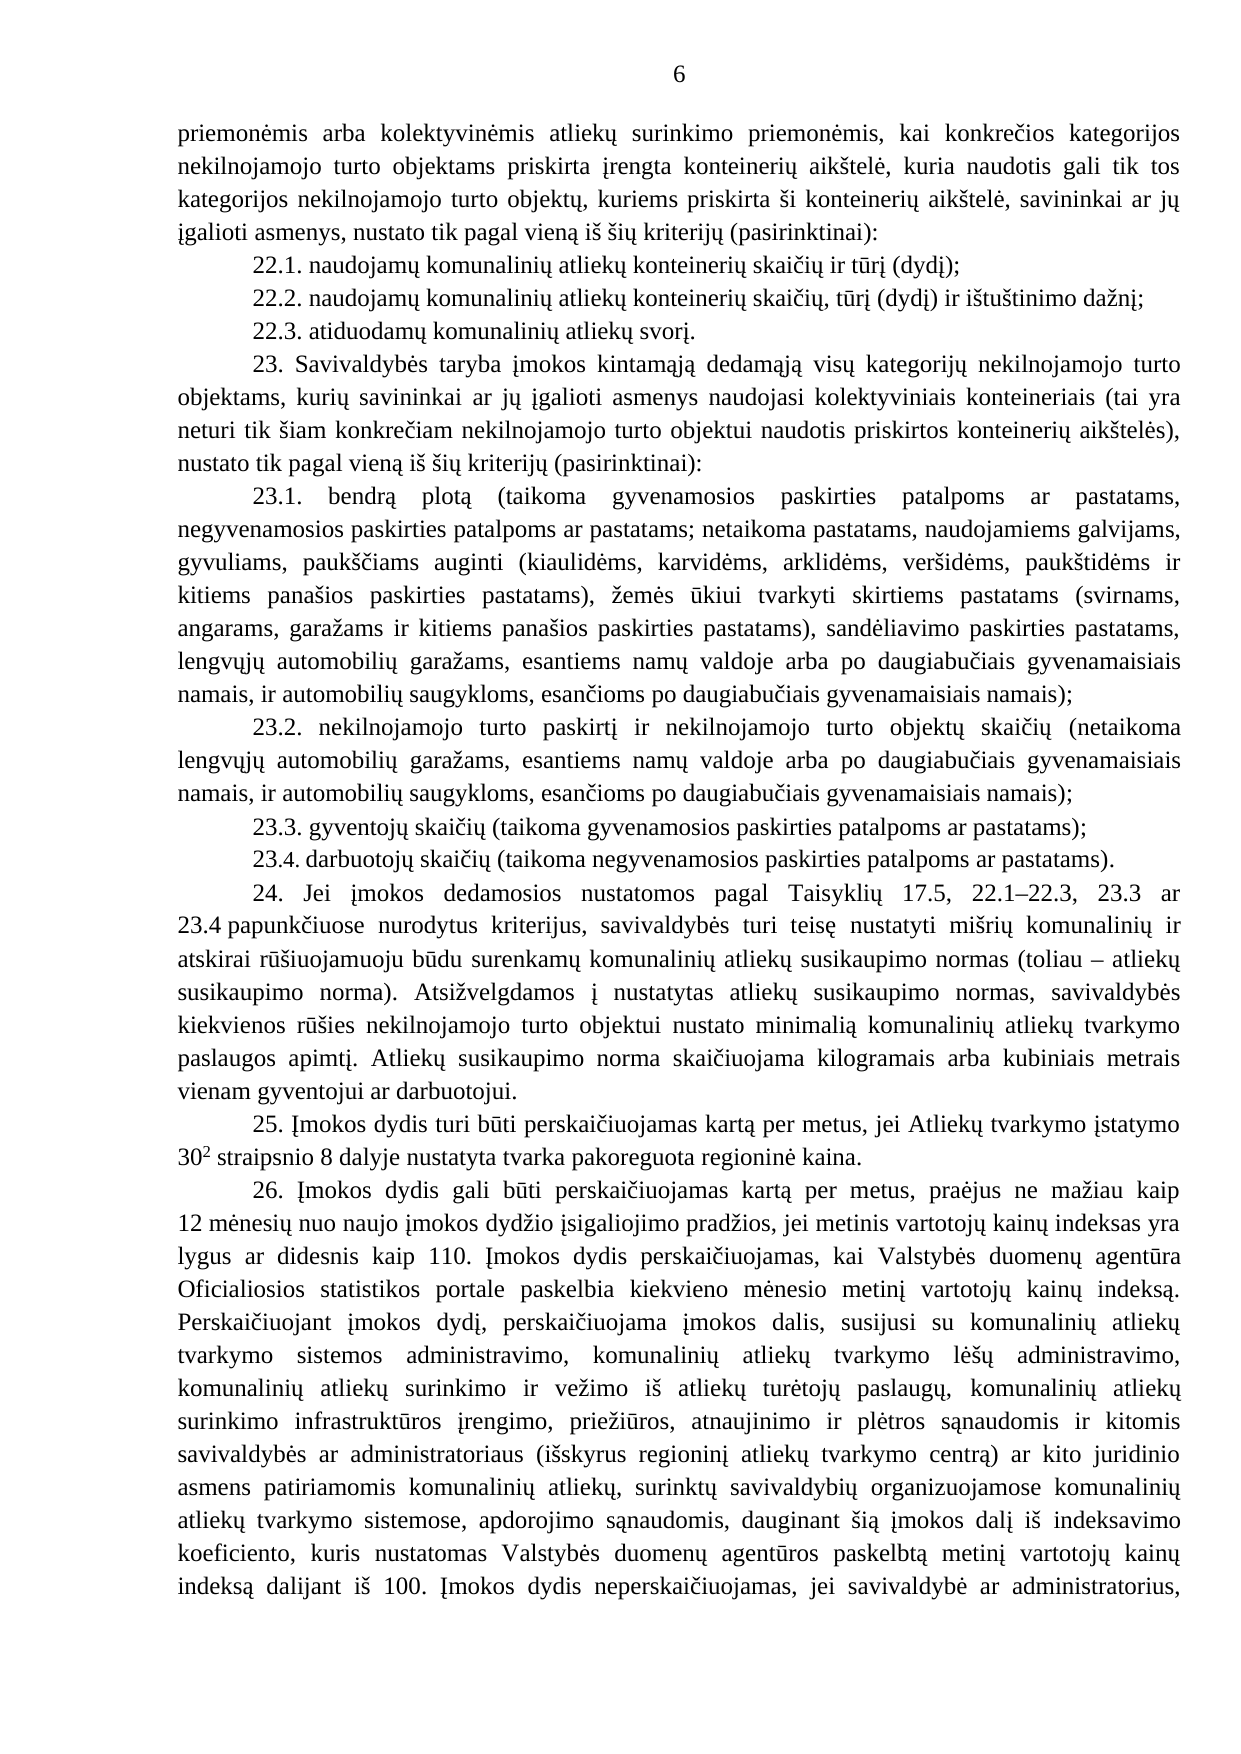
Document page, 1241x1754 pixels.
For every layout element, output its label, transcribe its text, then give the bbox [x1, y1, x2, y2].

text 23.1. bendrą plotą (taikoma gyvenamosios paskirties patalpoms ar pastatams, negyvenamosios paskirties patalpoms ar pastatams; netaikoma pastatams, naudojamiems galvijams, gyvuliams, paukščiams auginti (kiaulidėms, karvidėms, arklidėms, veršidėms, paukštidėms ir kitiems panašios paskirties pastatams), žemės ūkiui tvarkyti skirtiems pastatams (svirnams, angarams, garažams ir kitiems panašios paskirties pastatams), sandėliavimo paskirties pastatams, lengvųjų automobilių garažams, esantiems namų valdoje arba po daugiabučiais gyvenamaisiais namais, ir automobilių saugykloms, esančioms po daugiabučiais gyvenamaisiais namais); [177, 481, 1181, 708]
text 23.2. nekilnojamojo turto paskirtį ir nekilnojamojo turto objektų skaičių (netaikoma lengvųjų automobilių garažams, esantiems namų valdoje arba po daugiabučiais gyvenamaisiais namais, ir automobilių saugykloms, esančioms po daugiabučiais gyvenamaisiais namais); [177, 712, 1181, 807]
text 25. Įmokos dydis turi būti perskaičiuojamas kartą per metus, jei Atliekų tvarkymo įstatymo 302 straipsnio 8 dalyje nustatyta tvarka pakoreguota regioninė kaina. [177, 1109, 1181, 1171]
text 22.3. atiduodamų komunalinių atliekų svorį. [177, 316, 1181, 345]
text 22.2. naudojamų komunalinių atliekų konteinerių skaičių, tūrį (dydį) ir ištuštinimo dažnį; [177, 283, 1181, 312]
text 23. Savivaldybės taryba įmokos kintamąją dedamąją visų kategorijų nekilnojamojo turto objektams, kurių savininkai ar jų įgalioti asmenys naudojasi kolektyviniais konteineriais (tai yra neturi tik šiam konkrečiam nekilnojamojo turto objektui naudotis priskirtos konteinerių aikštelės), nustato tik pagal vieną iš šių kriterijų (pasirinktinai): [177, 349, 1181, 477]
text 26. Įmokos dydis gali būti perskaičiuojamas kartą per metus, praėjus ne mažiau kaip 12 mėnesių nuo naujo įmokos dydžio įsigaliojimo pradžios, jei metinis vartotojų kainų indeksas yra lygus ar didesnis kaip 110. Įmokos dydis perskaičiuojamas, kai Valstybės duomenų agentūra Oficialiosios statistikos portale paskelbia kiekvieno mėnesio metinį vartotojų kainų indeksą. Perskaičiuojant įmokos dydį, perskaičiuojama įmokos dalis, susijusi su komunalinių atliekų tvarkymo sistemos administravimo, komunalinių atliekų tvarkymo lėšų administravimo, komunalinių atliekų surinkimo ir vežimo iš atliekų turėtojų paslaugų, komunalinių atliekų surinkimo infrastruktūros įrengimo, priežiūros, atnaujinimo ir plėtros sąnaudomis ir kitomis savivaldybės ar administratoriaus (išskyrus regioninį atliekų tvarkymo centrą) ar kito juridinio asmens patiriamomis komunalinių atliekų, surinktų savivaldybių organizuojamose komunalinių atliekų tvarkymo sistemose, apdorojimo sąnaudomis, dauginant šią įmokos dalį iš indeksavimo koeficiento, kuris nustatomas Valstybės duomenų agentūros paskelbtą metinį vartotojų kainų indeksą dalijant iš 100. Įmokos dydis neperskaičiuojamas, jei savivaldybė ar administratorius, [177, 1175, 1181, 1600]
text 23.4. darbuotojų skaičių (taikoma negyvenamosios paskirties patalpoms ar pastatams). [177, 844, 1181, 873]
text 22.1. naudojamų komunalinių atliekų konteinerių skaičių ir tūrį (dydį); [177, 250, 1181, 279]
text 24. Jei įmokos dedamosios nustatomos pagal Taisyklių 17.5, 22.1–22.3, 23.3 ar 23.4 papunkčiuose nurodytus kriterijus, savivaldybės turi teisę nustatyti mišrių komunalinių ir atskirai rūšiuojamuoju būdu surenkamų komunalinių atliekų susikaupimo normas (toliau – atliekų susikaupimo norma). Atsižvelgdamos į nustatytas atliekų susikaupimo normas, savivaldybės kiekvienos rūšies nekilnojamojo turto objektui nustato minimalią komunalinių atliekų tvarkymo paslaugos apimtį. Atliekų susikaupimo norma skaičiuojama kilogramais arba kubiniais metrais vienam gyventojui ar darbuotojui. [177, 878, 1181, 1104]
text 23.3. gyventojų skaičių (taikoma gyvenamosios paskirties patalpoms ar pastatams); [177, 812, 1181, 840]
text priemonėmis arba kolektyvinėmis atliekų surinkimo priemonėmis, kai konkrečios kategorijos nekilnojamojo turto objektams priskirta įrengta konteinerių aikštelė, kuria naudotis gali tik tos kategorijos nekilnojamojo turto objektų, kuriems priskirta ši konteinerių aikštelė, savininkai ar jų įgalioti asmenys, nustato tik pagal vieną iš šių kriterijų (pasirinktinai): [177, 118, 1181, 246]
